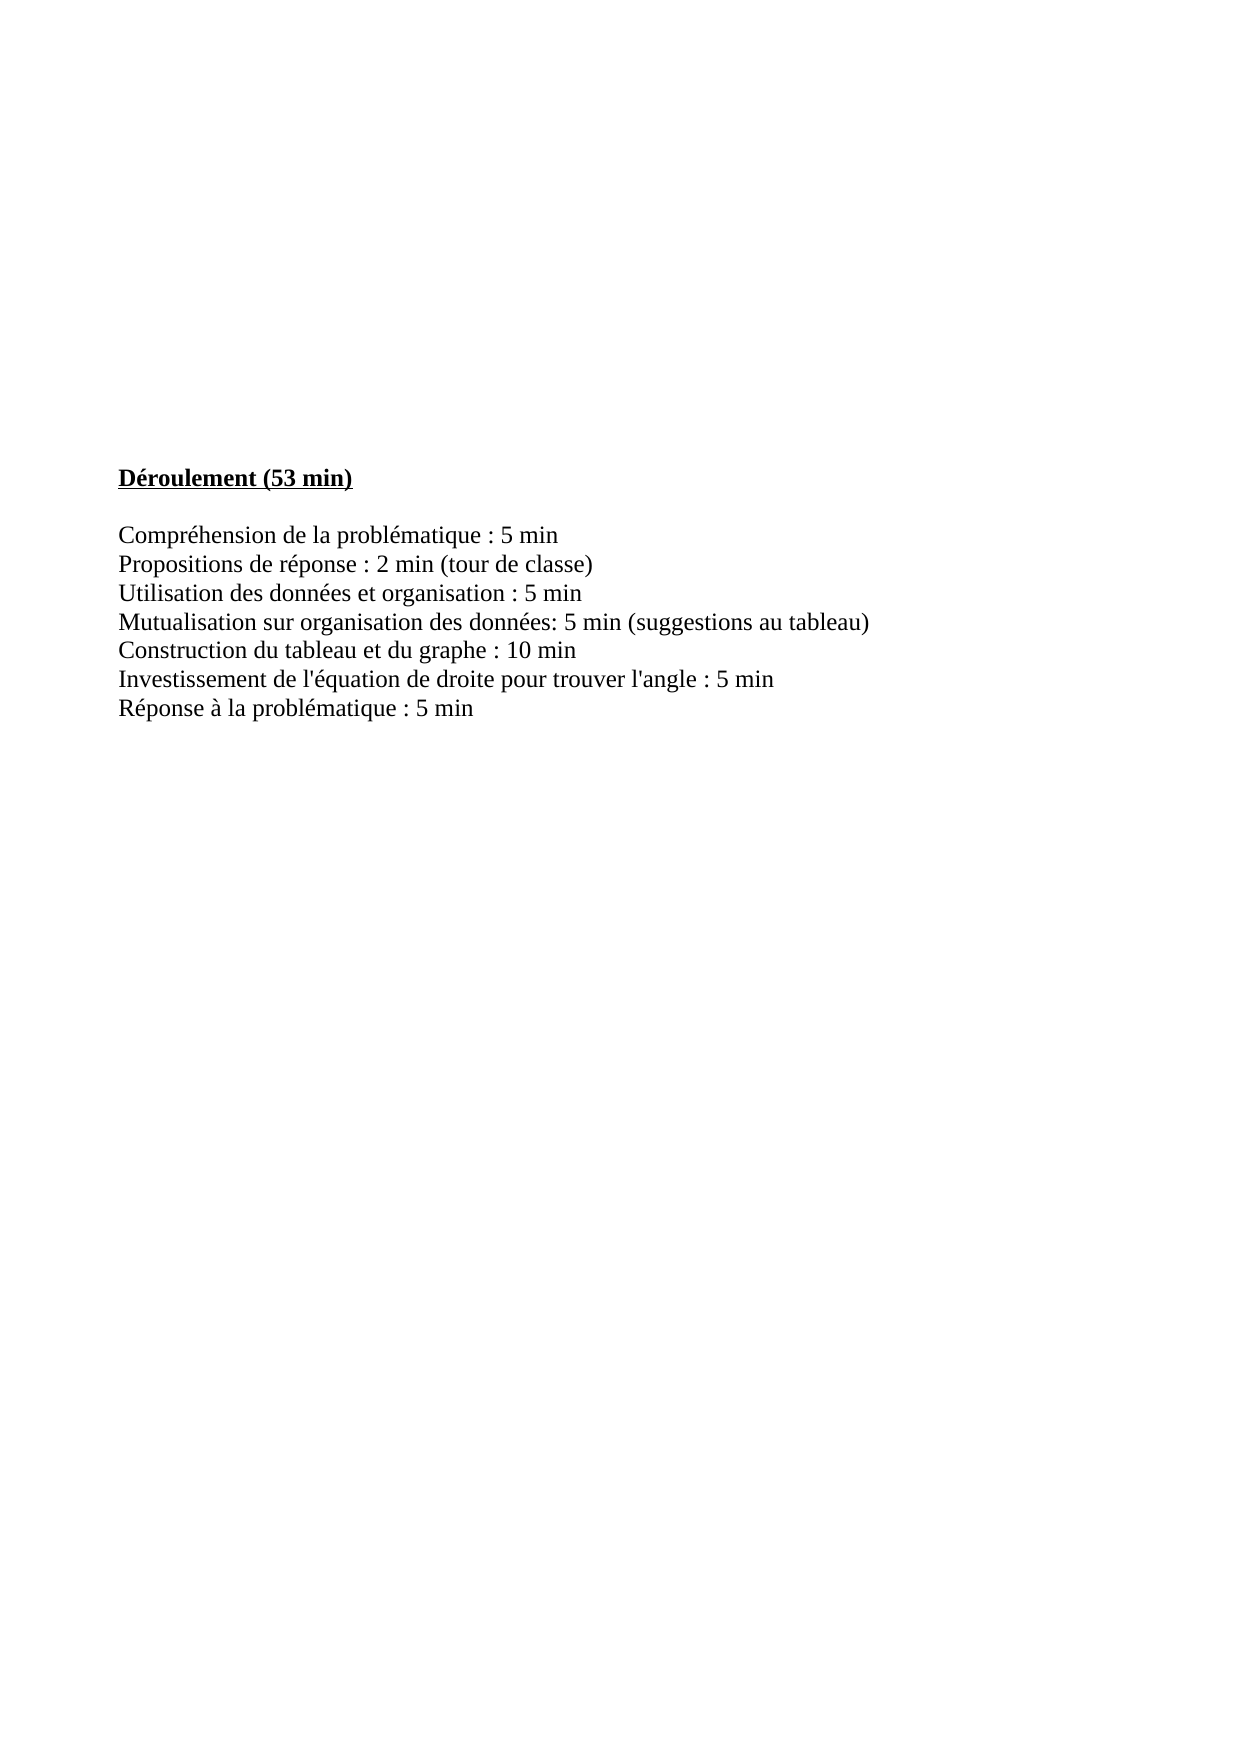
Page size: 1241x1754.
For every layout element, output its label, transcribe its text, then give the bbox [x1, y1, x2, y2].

text Utilisation des données et organisation : 5 min [118, 578, 1122, 607]
text Compréhension de la problématique : 5 min [118, 521, 1122, 549]
text Réponse à la problématique : 5 min [118, 693, 1122, 722]
text Investissement de l'équation de droite pour trouver l'angle : 5 min [118, 664, 1122, 693]
text Mutualisation sur organisation des données: 5 min (suggestions au tableau) [118, 607, 1122, 636]
text Déroulement (53 min) [118, 463, 1122, 492]
text Propositions de réponse : 2 min (tour de classe) [118, 549, 1122, 578]
text Construction du tableau et du graphe : 10 min [118, 636, 1122, 664]
